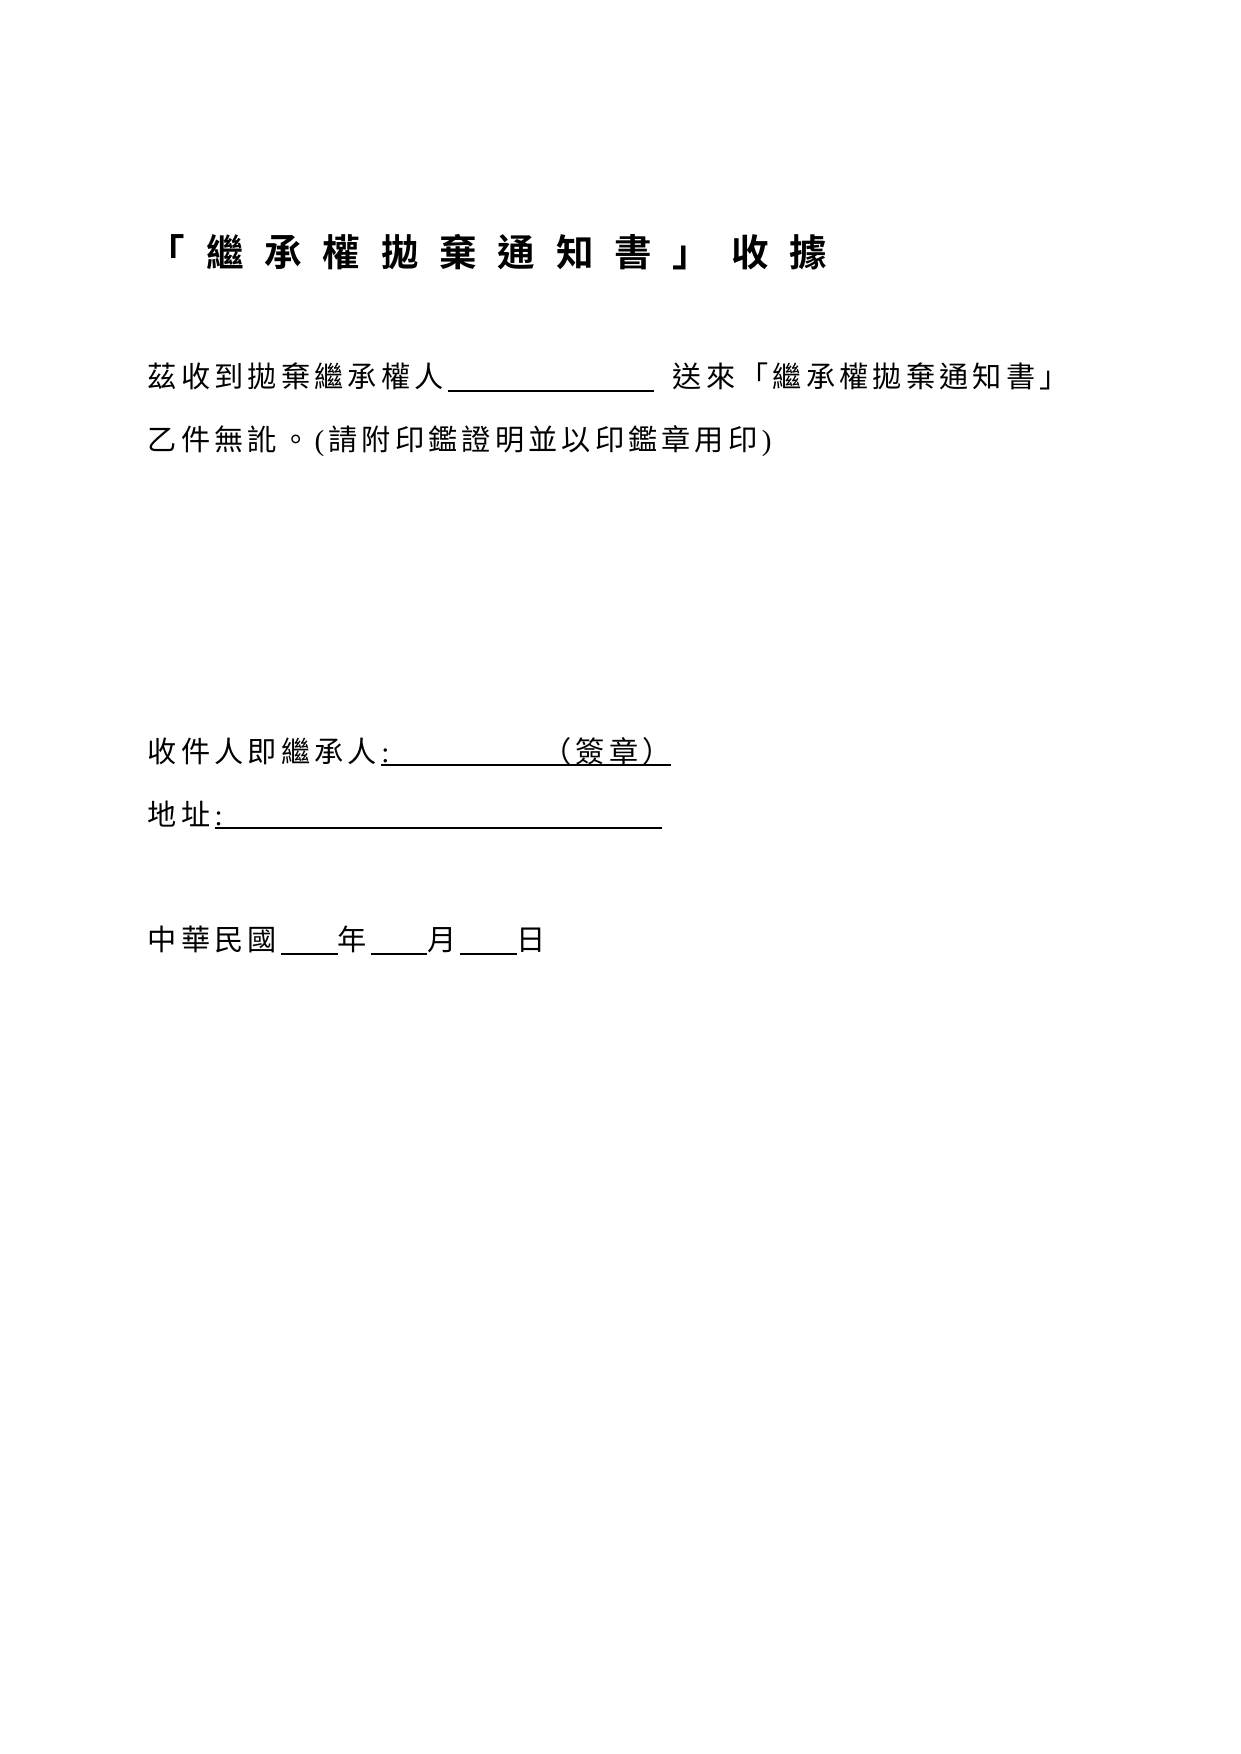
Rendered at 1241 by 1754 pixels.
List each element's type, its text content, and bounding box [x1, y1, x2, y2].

text 茲收到拋棄繼承權人 送來「繼承權拋棄通知書」乙件無訛。(請附印鑑證明並以印鑑章用印) [148, 333, 1092, 458]
text 地址: [148, 771, 1092, 833]
text 中華民國 年 月 日 [148, 896, 1092, 958]
text 收件人即繼承人: （簽章） [148, 708, 1092, 771]
text 「繼承權拋棄通知書」收據 [148, 208, 1092, 271]
